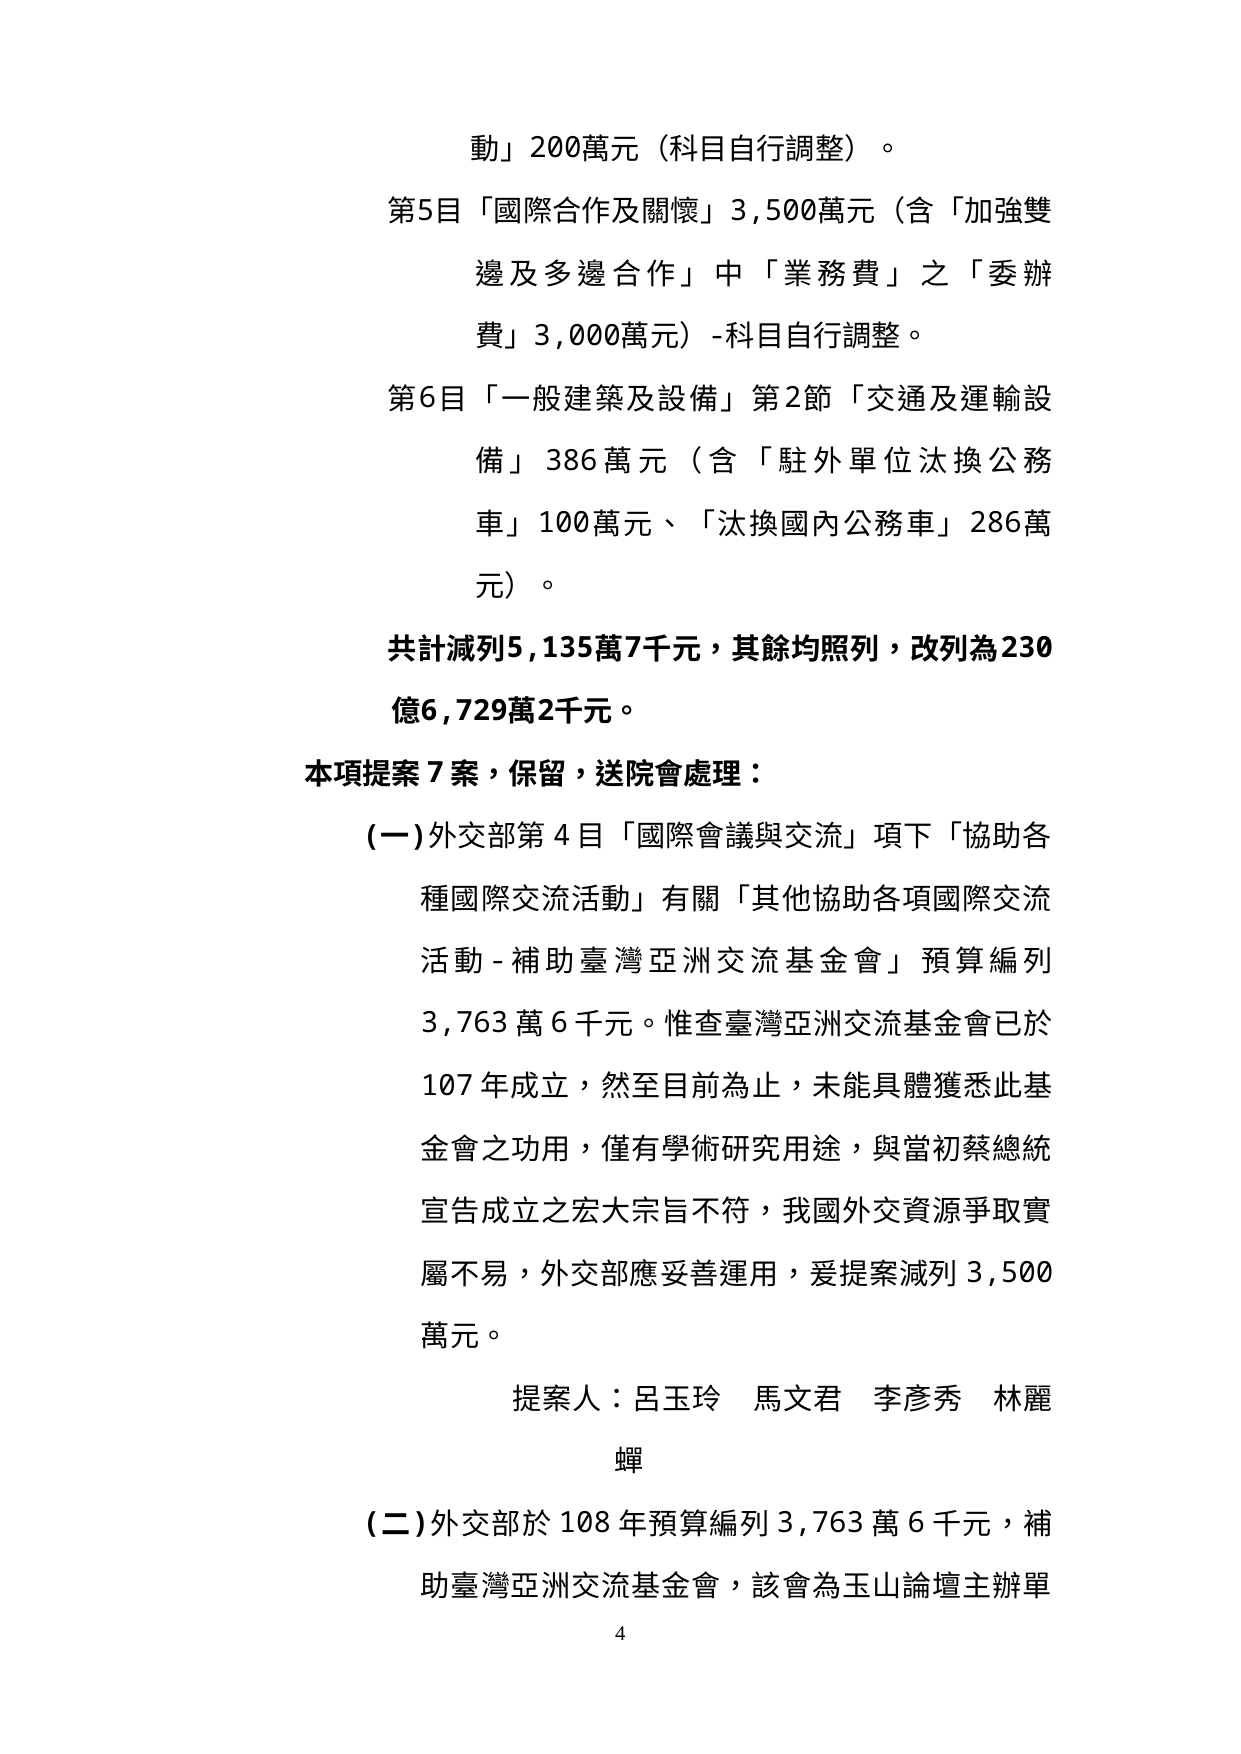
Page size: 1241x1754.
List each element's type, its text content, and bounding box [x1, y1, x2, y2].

text 動」200萬元（科目自行調整）。 [412, 105, 1053, 167]
text 本項提案7案，保留，送院會處理： [187, 730, 1053, 792]
text 共計減列5,135萬7千元，其餘均照列，改列為230億6,729萬2千元。 [387, 605, 1053, 730]
text 第6目「一般建築及設備」第2節「交通及運輸設備」386萬元（含「駐外單位汰換公務車」100萬元、「汰換國內公務車」286萬元）。 [387, 355, 1053, 605]
text 提案人：呂玉玲 馬文君 李彥秀 林麗蟬 [512, 1355, 1053, 1480]
text (二)外交部於108年預算編列3,763萬6千元，補助臺灣亞洲交流基金會，該會為玉山論壇主辦單 [362, 1480, 1053, 1605]
text (一)外交部第4目「國際會議與交流」項下「協助各種國際交流活動」有關「其他協助各項國際交流活動-補助臺灣亞洲交流基金會」預算編列3,763萬6千元。惟查臺灣亞洲交流基金會已於107年成立，然至目前為止，未能具體獲悉此基金會之功用，僅有學術研究用途，與當初蔡總統宣告成立之宏大宗旨不符，我國外交資源爭取實屬不易，外交部應妥善運用，爰提案減列3,500萬元。 [362, 792, 1053, 1355]
text 第5目「國際合作及關懷」3,500萬元（含「加強雙邊及多邊合作」中「業務費」之「委辦費」3,000萬元）-科目自行調整。 [387, 167, 1053, 355]
